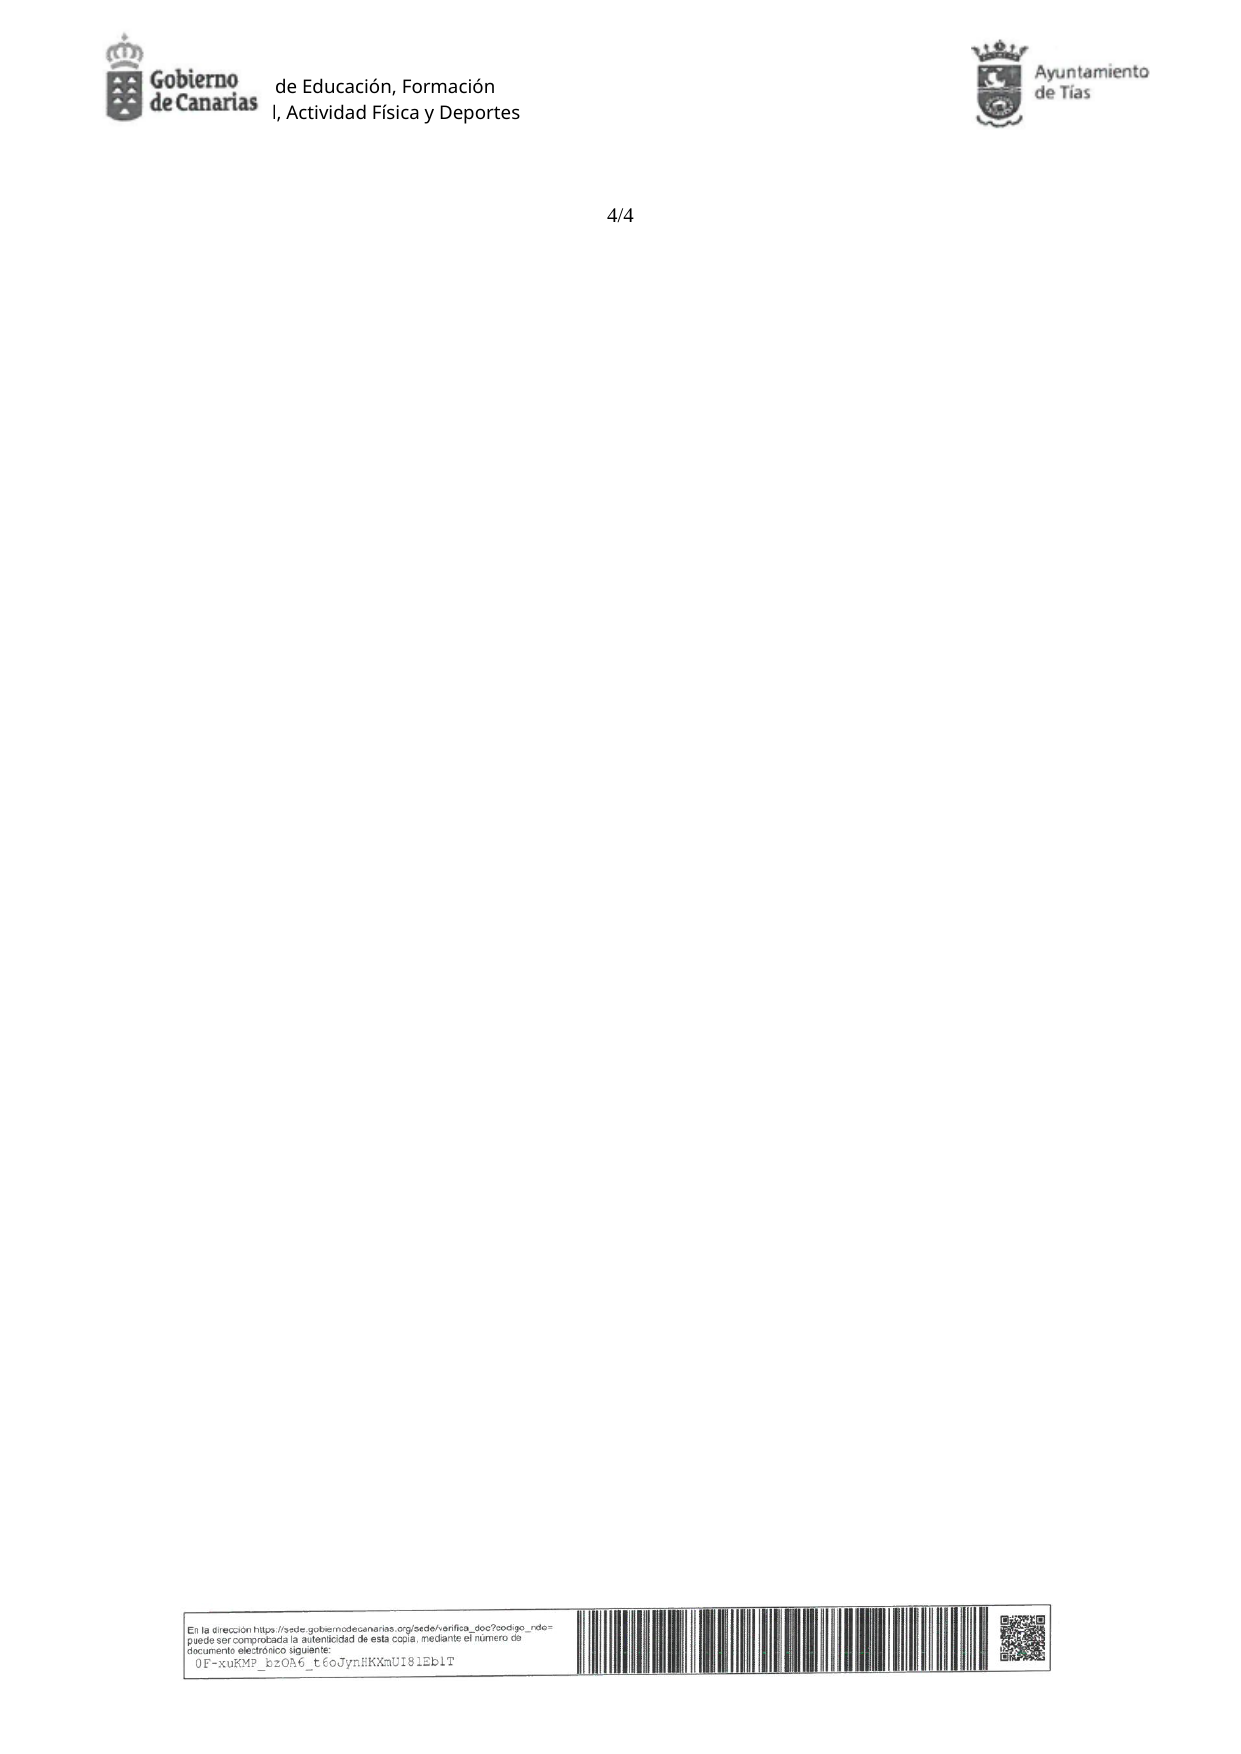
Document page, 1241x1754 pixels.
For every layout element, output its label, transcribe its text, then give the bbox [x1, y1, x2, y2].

text 4/4 [177, 203, 1063, 227]
